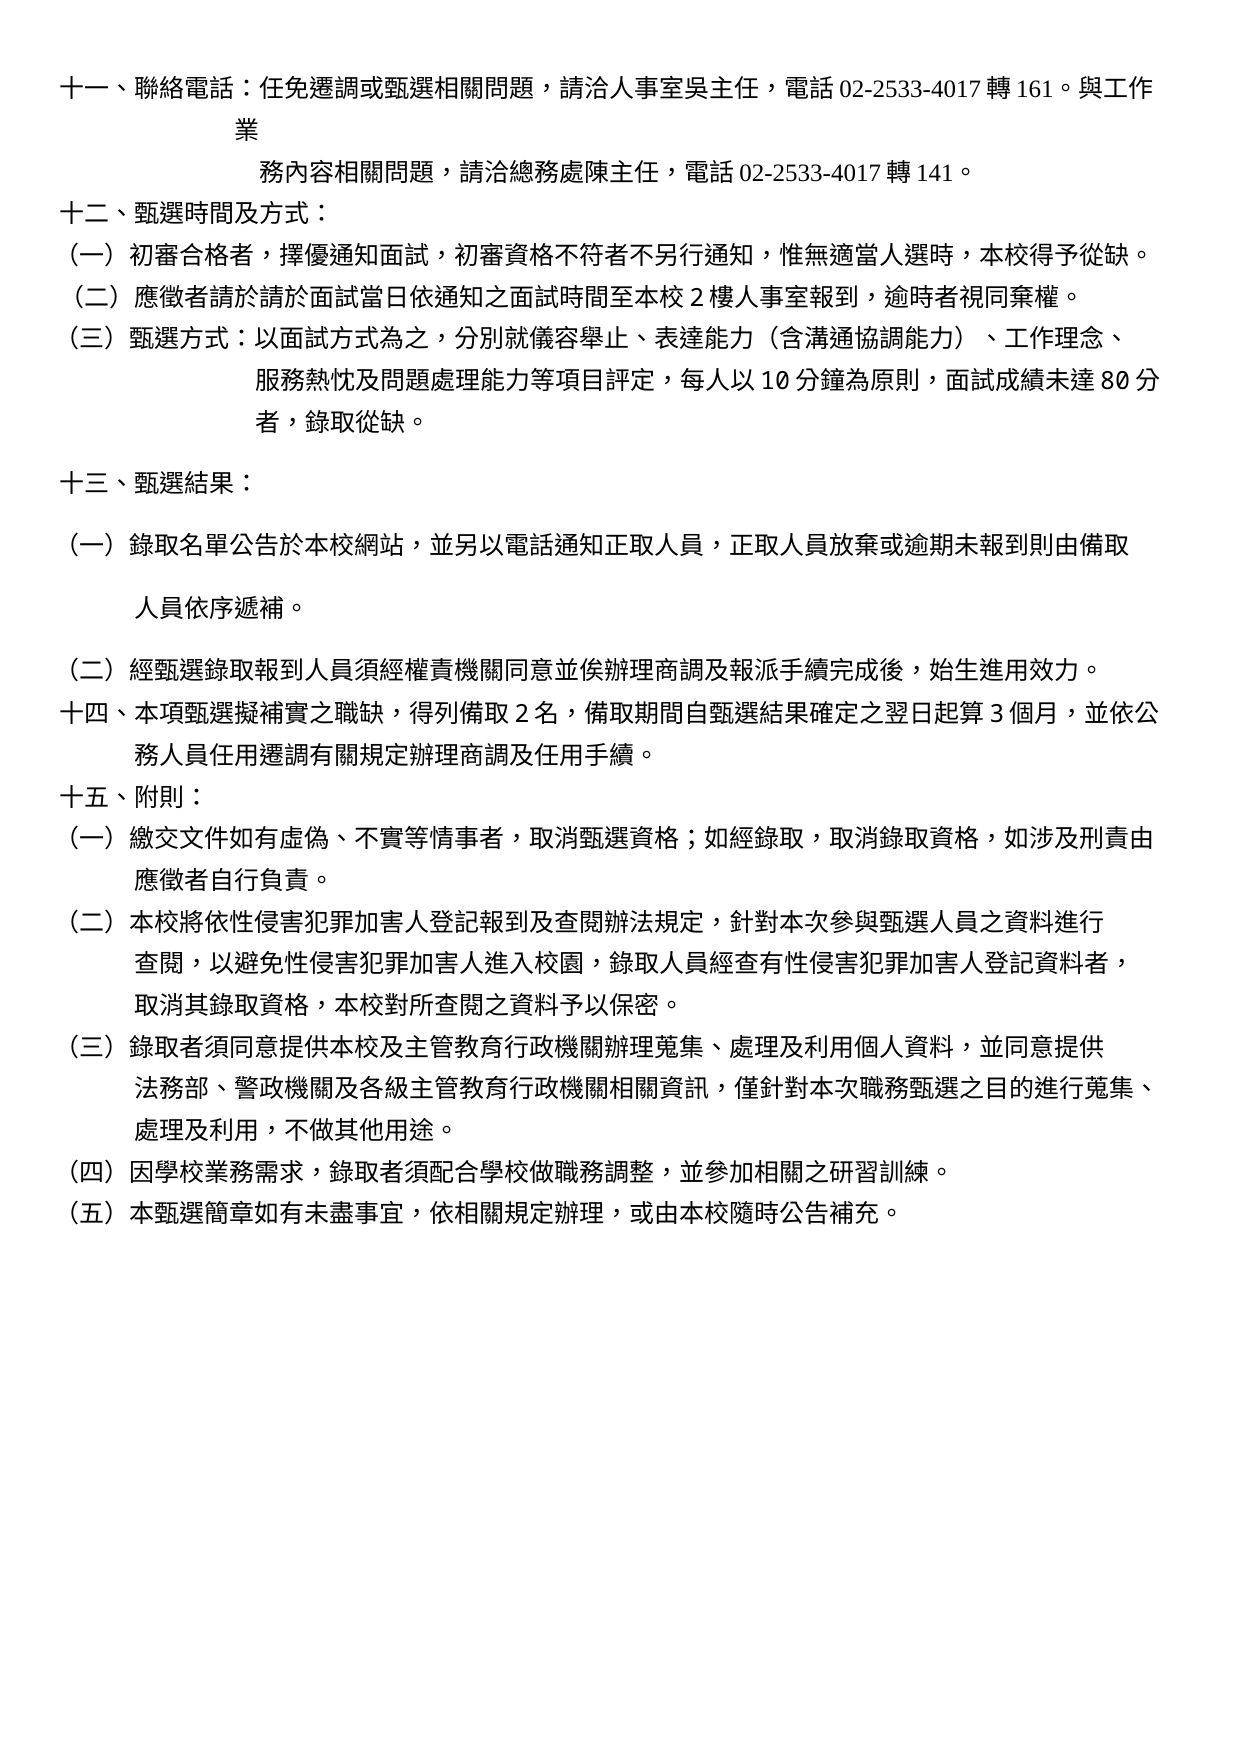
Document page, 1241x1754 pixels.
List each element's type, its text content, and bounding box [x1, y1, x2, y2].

text 者，錄取從缺。 [80, 398, 1171, 439]
text 務內容相關問題，請洽總務處陳主任，電話02-2533-4017轉141。 [59, 148, 1171, 189]
text 服務熱忱及問題處理能力等項目評定，每人以10分鐘為原則，面試成績未達80分 [80, 356, 1171, 398]
text （一）錄取名單公告於本校網站，並另以電話通知正取人員，正取人員放棄或逾期未報到則由備取 人員依序遞補。 [29, 502, 1181, 627]
text 十一、聯絡電話：任免遷調或甄選相關問題，請洽人事室吳主任，電話02-2533-4017轉161。與工作業 [59, 64, 1171, 148]
text （五）本甄選簡章如有未盡事宜，依相關規定辦理，或由本校隨時公告補充。 [29, 1189, 1171, 1231]
text （三）甄選方式：以面試方式為之，分別就儀容舉止、表達能力（含溝通協調能力）、工作理念、 [29, 314, 1171, 356]
text （三）錄取者須同意提供本校及主管教育行政機關辦理蒐集、處理及利用個人資料，並同意提供 法務部、警政機關及各級主管教育行政機關相關資訊，僅針對本次職務甄選之目的進行蒐集、處理及利用，不做其他用途。 [29, 1023, 1171, 1148]
text 十四、本項甄選擬補實之職缺，得列備取2名，備取期間自甄選結果確定之翌日起算3個月，並依公務人員任用遷調有關規定辦理商調及任用手續。 [59, 689, 1171, 773]
text （二）經甄選錄取報到人員須經權責機關同意並俟辦理商調及報派手續完成後，始生進用效力。 [29, 627, 1181, 689]
text （四）因學校業務需求，錄取者須配合學校做職務調整，並參加相關之研習訓練。 [29, 1148, 1171, 1189]
text （一）繳交文件如有虛偽、不實等情事者，取消甄選資格；如經錄取，取消錄取資格，如涉及刑責由應徵者自行負責。 [29, 814, 1171, 898]
text 十三、甄選結果： [59, 439, 1181, 502]
text 十二、甄選時間及方式： [59, 189, 1171, 231]
text 十五、附則： [59, 773, 1171, 814]
text （一）初審合格者，擇優通知面試，初審資格不符者不另行通知，惟無適當人選時，本校得予從缺。 [29, 231, 1171, 273]
text （二）本校將依性侵害犯罪加害人登記報到及查閱辦法規定，針對本次參與甄選人員之資料進行 查閱，以避免性侵害犯罪加害人進入校園，錄取人員經查有性侵害犯罪加害人登記資料者， 取消其錄取資格，本校對所查閱之資料予以保密。 [29, 898, 1171, 1023]
text （二）應徵者請於請於面試當日依通知之面試時間至本校2樓人事室報到，逾時者視同棄權。 [59, 273, 1169, 314]
